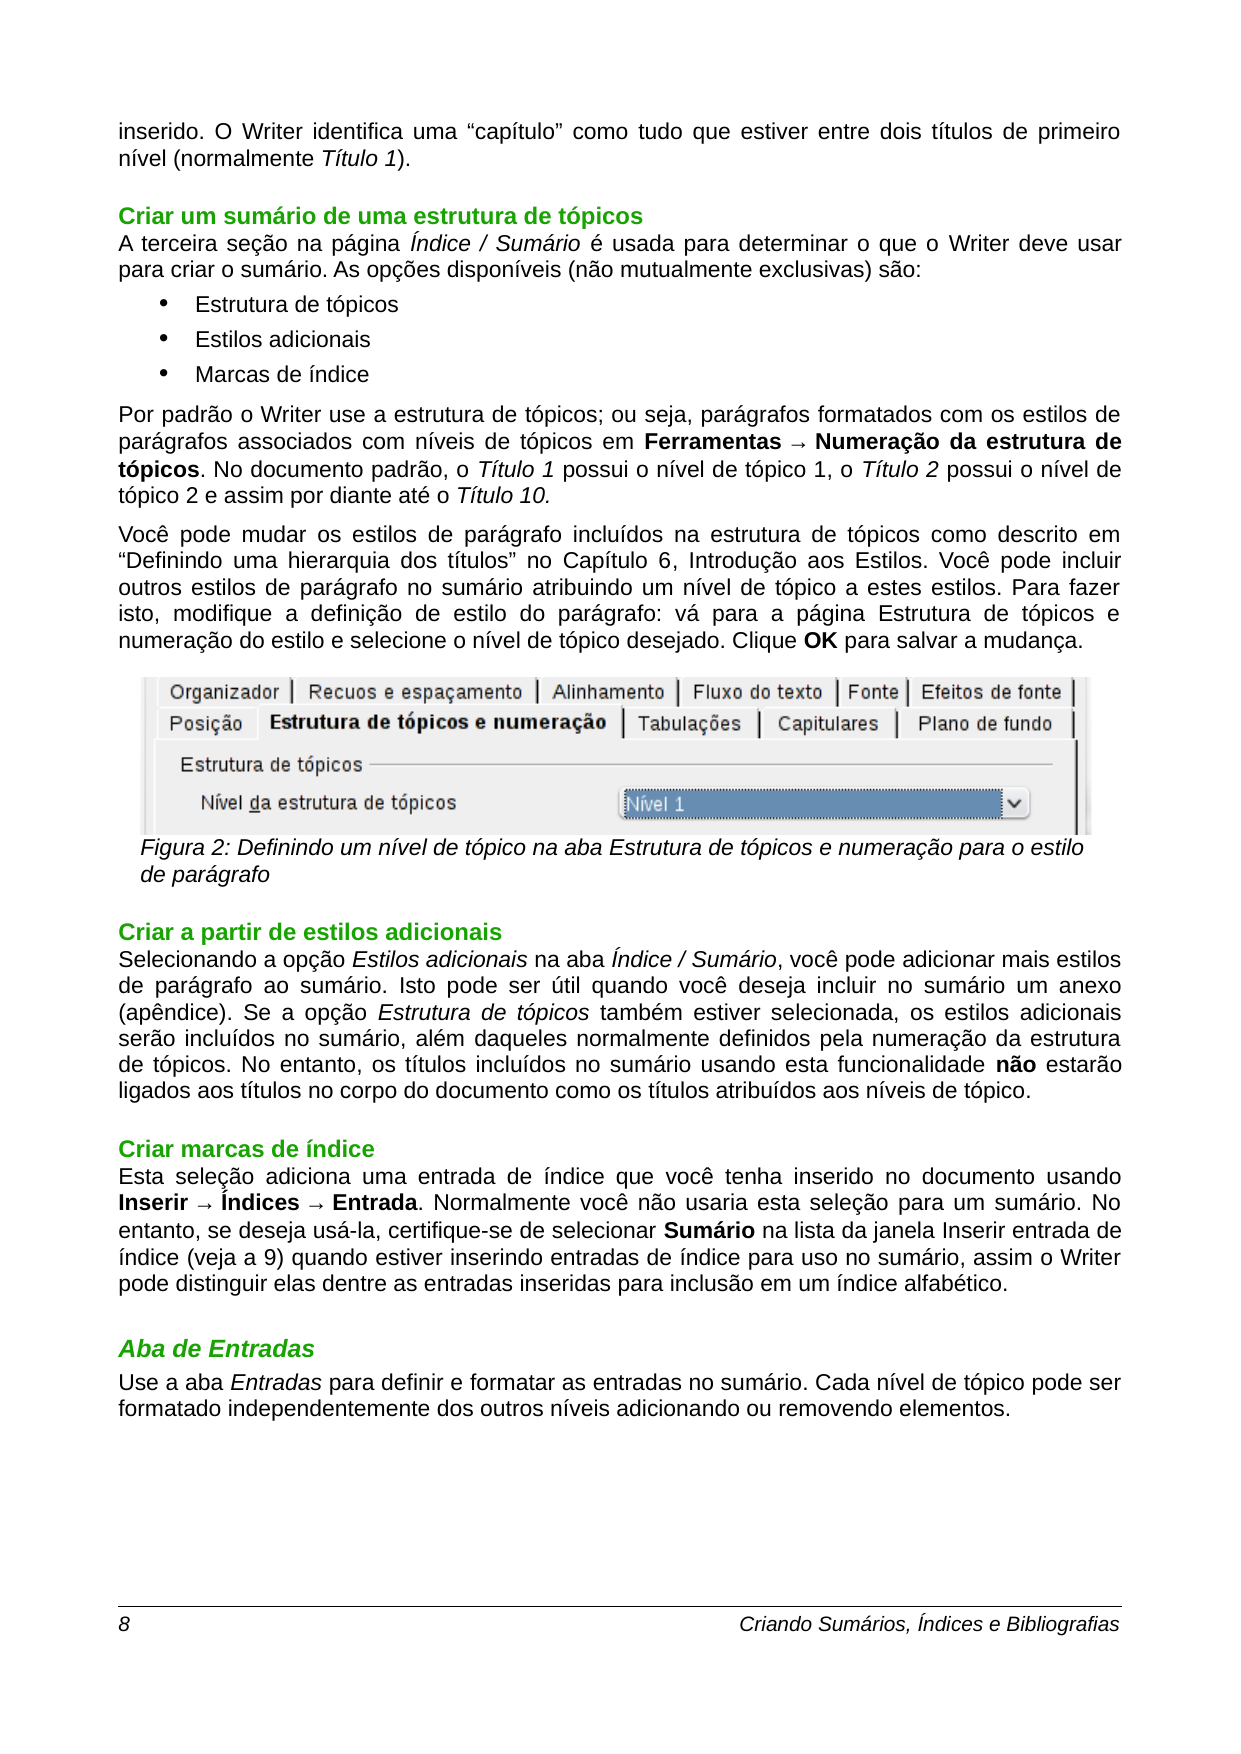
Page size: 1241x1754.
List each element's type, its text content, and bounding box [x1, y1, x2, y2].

text Por padrão o Writer use a estrutura de tópicos; ou seja, parágrafos formatados com os estilos de parágrafos associados com níveis de tópicos em Ferramentas → Numeração da estrutura de tópicos. No documento padrão, o Título 1 possui o nível de tópico 1, o Título 2 possui o nível de tópico 2 e assim por diante até o Título 10. [118, 401, 1122, 509]
subtitle Criar a partir de estilos adicionais [118, 918, 1122, 946]
text Selecionando a opção Estilos adicionais na aba Índice / Sumário, você pode adicionar mais estilos de parágrafo ao sumário. Isto pode ser útil quando você deseja incluir no sumário um anexo (apêndice). Se a opção Estrutura de tópicos também estiver selecionada, os estilos adicionais serão incluídos no sumário, além daqueles normalmente definidos pela numeração da estrutura de tópicos. No entanto, os títulos incluídos no sumário usando esta funcionalidade não estarão ligados aos títulos no corpo do documento como os títulos atribuídos aos níveis de tópico. [118, 946, 1122, 1104]
list Marcas de índice [156, 360, 1122, 389]
subtitle Criar marcas de índice [118, 1135, 1122, 1163]
list Estrutura de tópicos [156, 289, 1122, 318]
text Você pode mudar os estilos de parágrafo incluídos na estrutura de tópicos como descrito em “Definindo uma hierarquia dos títulos” no Capítulo 6, Introdução aos Estilos. Você pode incluir outros estilos de parágrafo no sumário atribuindo um nível de tópico a estes estilos. Para fazer isto, modifique a definição de estilo do parágrafo: vá para a página Estrutura de tópicos e numeração do estilo e selecione o nível de tópico desejado. Clique OK para salvar a mudança. [118, 521, 1122, 653]
list A terceira seção na página Índice / Sumário é usada para determinar o que o Writer deve usar para criar o sumário. As opções disponíveis (não mutualmente exclusivas) são: [118, 230, 1122, 282]
text Use a aba Entradas para definir e formatar as entradas no sumário. Cada nível de tópico pode ser formatado independentemente dos outros níveis adicionando ou removendo elementos. [118, 1369, 1122, 1422]
text Esta seleção adiciona uma entrada de índice que você tenha inserido no documento usando Inserir → Índices → Entrada. Normalmente você não usaria esta seleção para um sumário. No entanto, se deseja usá-la, certifique-se de selecionar Sumário na lista da janela Inserir entrada de índice (veja a 9) quando estiver inserindo entradas de índice para uso no sumário, assim o Writer pode distinguir elas dentre as entradas inseridas para inclusão em um índice alfabético. [118, 1163, 1122, 1296]
text inserido. O Writer identifica uma “capítulo” como tudo que estiver entre dois títulos de primeiro nível (normalmente Título 1). [118, 118, 1122, 171]
subtitle Criar um sumário de uma estrutura de tópicos [118, 202, 1122, 230]
picture [140, 677, 1092, 835]
list Estilos adicionais [156, 324, 1122, 353]
subtitle Aba de Entradas [118, 1334, 1122, 1363]
text Figura 2: Definindo um nível de tópico na aba Estrutura de tópicos e numeração para o estilo de parágrafo [140, 678, 1100, 887]
